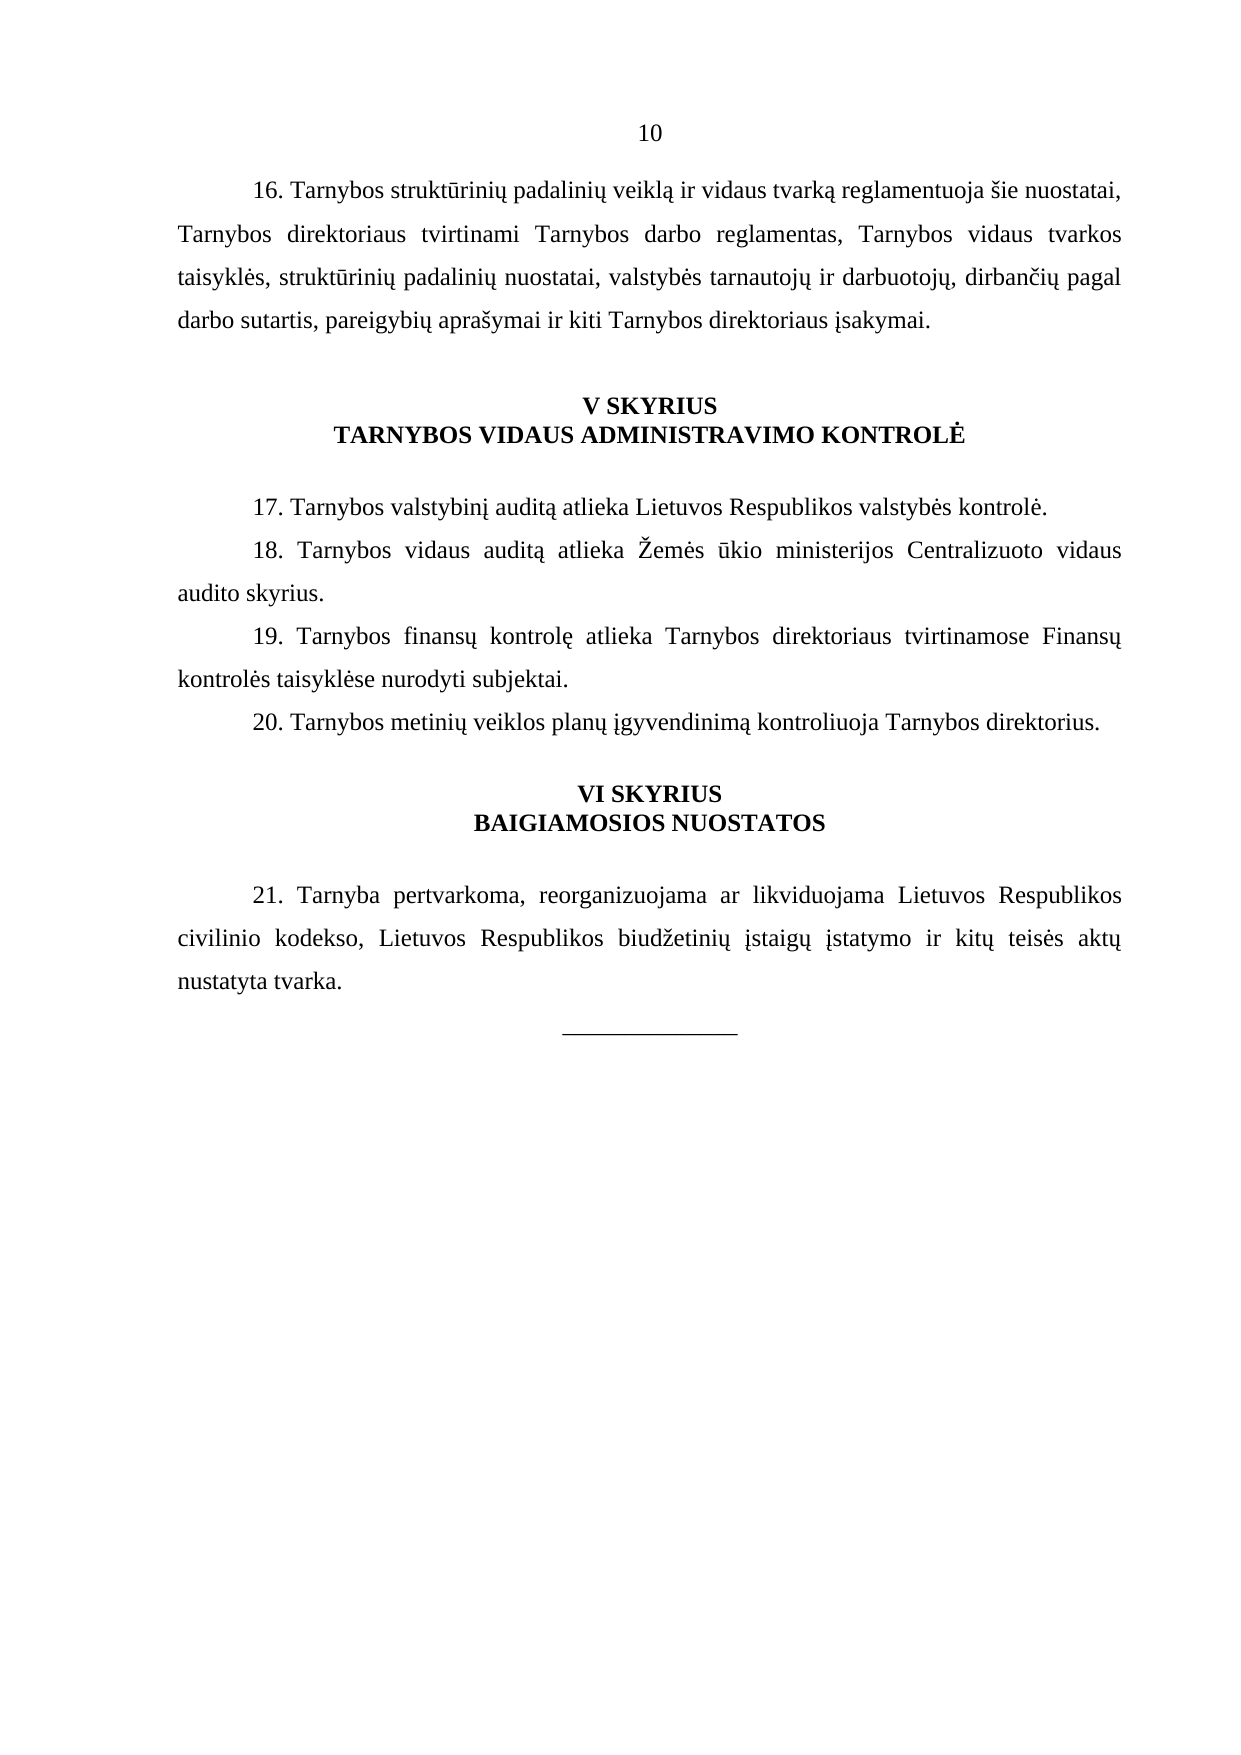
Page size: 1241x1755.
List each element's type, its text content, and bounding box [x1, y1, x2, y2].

text ______________ [177, 1009, 1122, 1038]
text 16. Tarnybos struktūrinių padalinių veiklą ir vidaus tvarką reglamentuoja šie nuostatai, Tarnybos direktoriaus tvirtinami Tarnybos darbo reglamentas, Tarnybos vidaus tvarkos taisyklės, struktūrinių padalinių nuostatai, valstybės tarnautojų ir darbuotojų, dirbančių pagal darbo sutartis, pareigybių aprašymai ir kiti Tarnybos direktoriaus įsakymai. [177, 176, 1122, 334]
text BAIGIAMOSIOS NUOSTATOS [177, 808, 1122, 837]
text 21. Tarnyba pertvarkoma, reorganizuojama ar likviduojama Lietuvos Respublikos civilinio kodekso, Lietuvos Respublikos biudžetinių įstaigų įstatymo ir kitų teisės aktų nustatyta tvarka. [177, 880, 1122, 995]
text V SKYRIUS [177, 391, 1122, 420]
text 20. Tarnybos metinių veiklos planų įgyvendinimą kontroliuoja Tarnybos direktorius. [177, 707, 1122, 736]
text VI SKYRIUS [177, 779, 1122, 808]
text 17. Tarnybos valstybinį auditą atlieka Lietuvos Respublikos valstybės kontrolė. [177, 492, 1122, 521]
text 19. Tarnybos finansų kontrolę atlieka Tarnybos direktoriaus tvirtinamose Finansų kontrolės taisyklėse nurodyti subjektai. [177, 621, 1122, 693]
text 18. Tarnybos vidaus auditą atlieka Žemės ūkio ministerijos Centralizuoto vidaus audito skyrius. [177, 535, 1122, 607]
text TARNYBOS VIDAUS ADMINISTRAVIMO KONTROLĖ [177, 420, 1122, 449]
